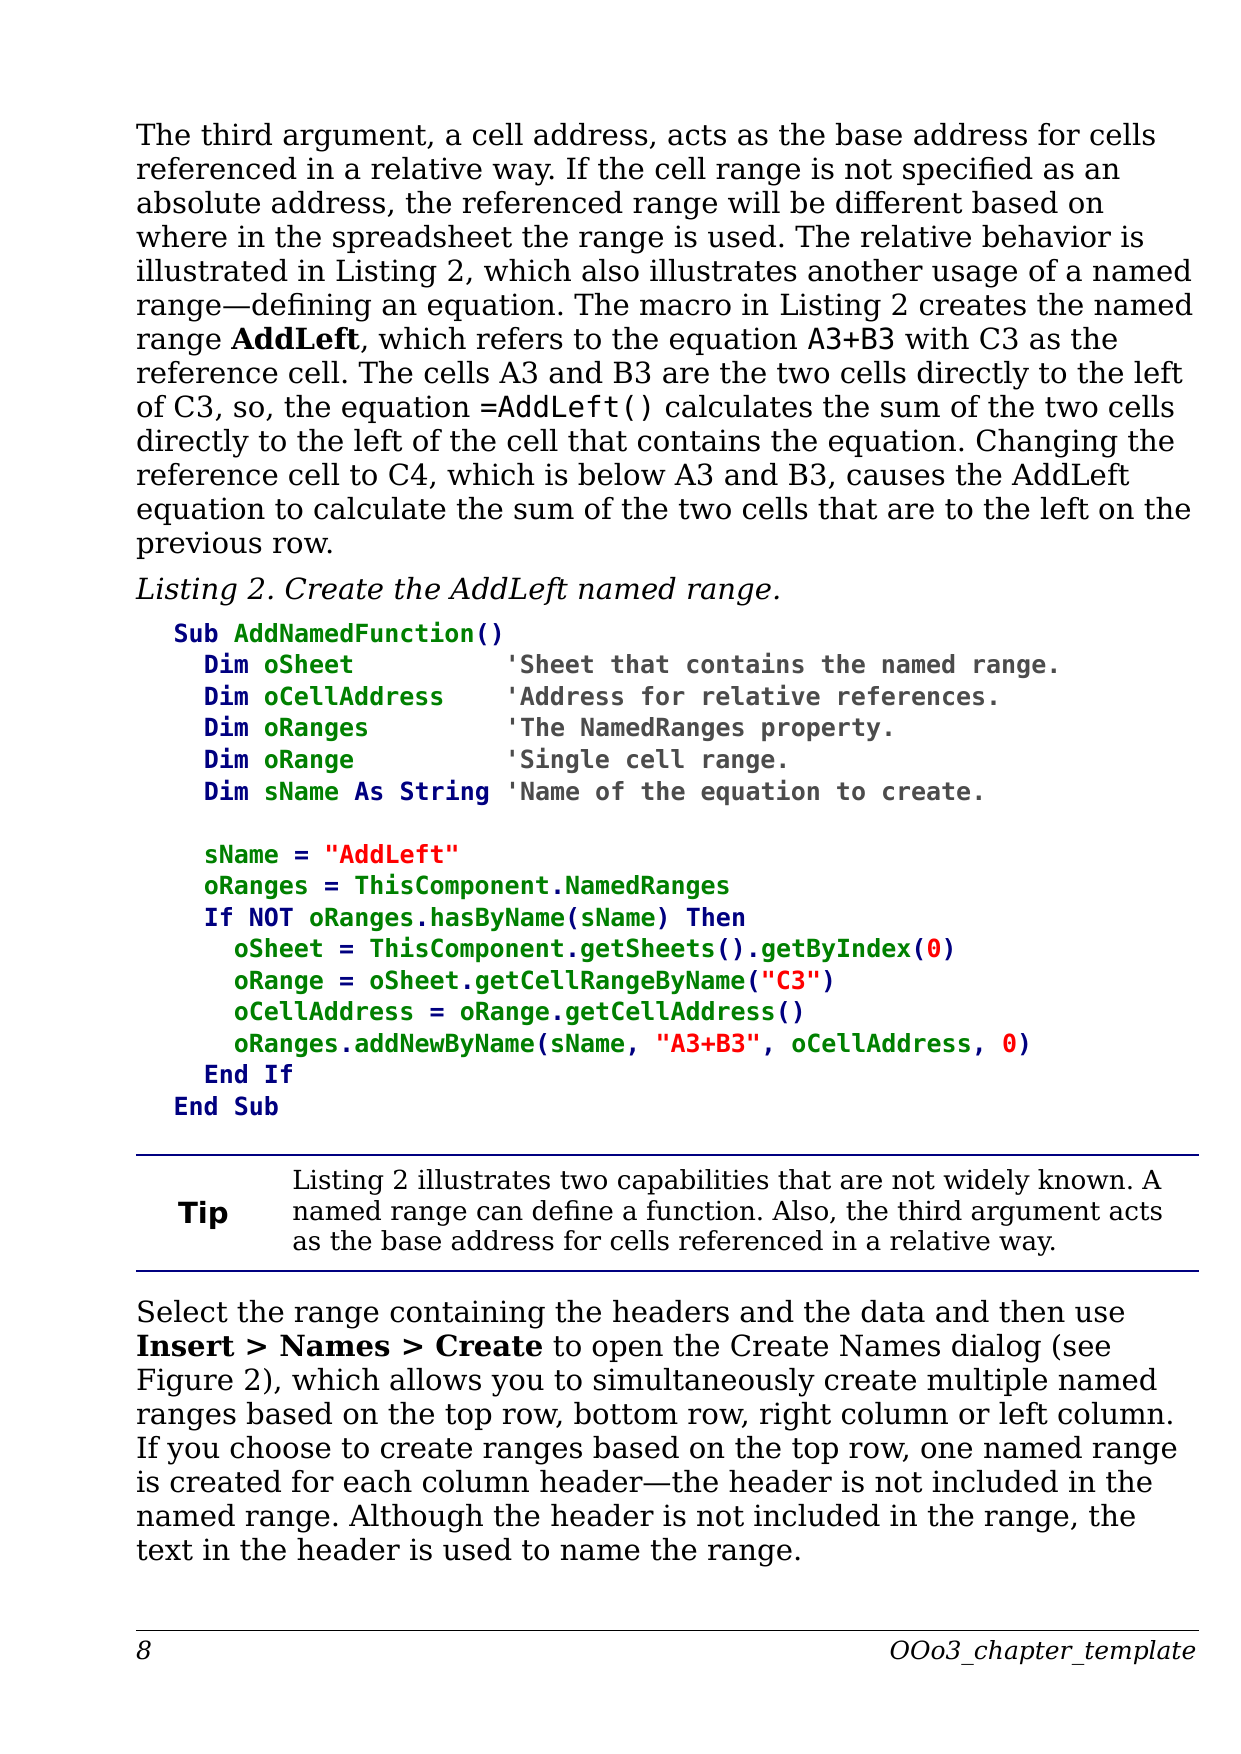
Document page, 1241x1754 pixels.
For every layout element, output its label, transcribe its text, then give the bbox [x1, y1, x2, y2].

text Dim oRange 'Single cell range. [173, 745, 1169, 774]
text Select the range containing the headers and the data and then use Insert > Names > Create to open the Create Names dialog (see Figure 2), which allows you to simultaneously create multiple named ranges based on the top row, bottom row, right column or left column. If you choose to create ranges based on the top row, one named range is created for each column header—the header is not included in the named range. Although the header is not included in the range, the text in the header is used to name the range. [136, 1295, 1199, 1567]
text Dim oRanges 'The NamedRanges property. [173, 713, 1169, 743]
text Sub AddNamedFunction() [173, 619, 1169, 648]
list Listing 2. Create the AddLeft named range. [136, 572, 1199, 606]
text End Sub [173, 1092, 1169, 1121]
text Dim oSheet 'Sheet that contains the named range. [173, 650, 1169, 679]
text oCellAddress = oRange.getCellAddress() [173, 998, 1169, 1027]
text Dim sName As String 'Name of the equation to create. [173, 777, 1169, 806]
text oRanges.addNewByName(sName, "A3+B3", oCellAddress, 0) [173, 1029, 1169, 1058]
text The third argument, a cell address, acts as the base address for cells referenced in a relative way. If the cell range is not specified as an absolute address, the referenced range will be different based on where in the spreadsheet the range is used. The relative behavior is illustrated in Listing 2, which also illustrates another usage of a named range—defining an equation. The macro in Listing 2 creates the named range AddLeft, which refers to the equation A3+B3 with C3 as the reference cell. The cells A3 and B3 are the two cells directly to the left of C3, so, the equation =AddLeft() calculates the sum of the two cells directly to the left of the cell that contains the equation. Changing the reference cell to C4, which is below A3 and B3, causes the AddLeft equation to calculate the sum of the two cells that are to the left on the previous row. [136, 118, 1199, 560]
text Dim oCellAddress 'Address for relative references. [173, 682, 1169, 711]
text oSheet = ThisComponent.getSheets().getByIndex(0) [173, 934, 1169, 964]
text If NOT oRanges.hasByName(sName) Then [173, 903, 1169, 932]
text sName = "AddLeft" [173, 840, 1169, 869]
table_header Tip [136, 1156, 271, 1270]
table_header Listing 2 illustrates two capabilities that are not widely known. A named range can define a function. Also, the third argument acts as the base address for cells referenced in a relative way. [271, 1156, 1199, 1270]
text oRanges = ThisComponent.NamedRanges [173, 871, 1169, 901]
text End If [173, 1061, 1169, 1090]
text oRange = oSheet.getCellRangeByName("C3") [173, 966, 1169, 995]
